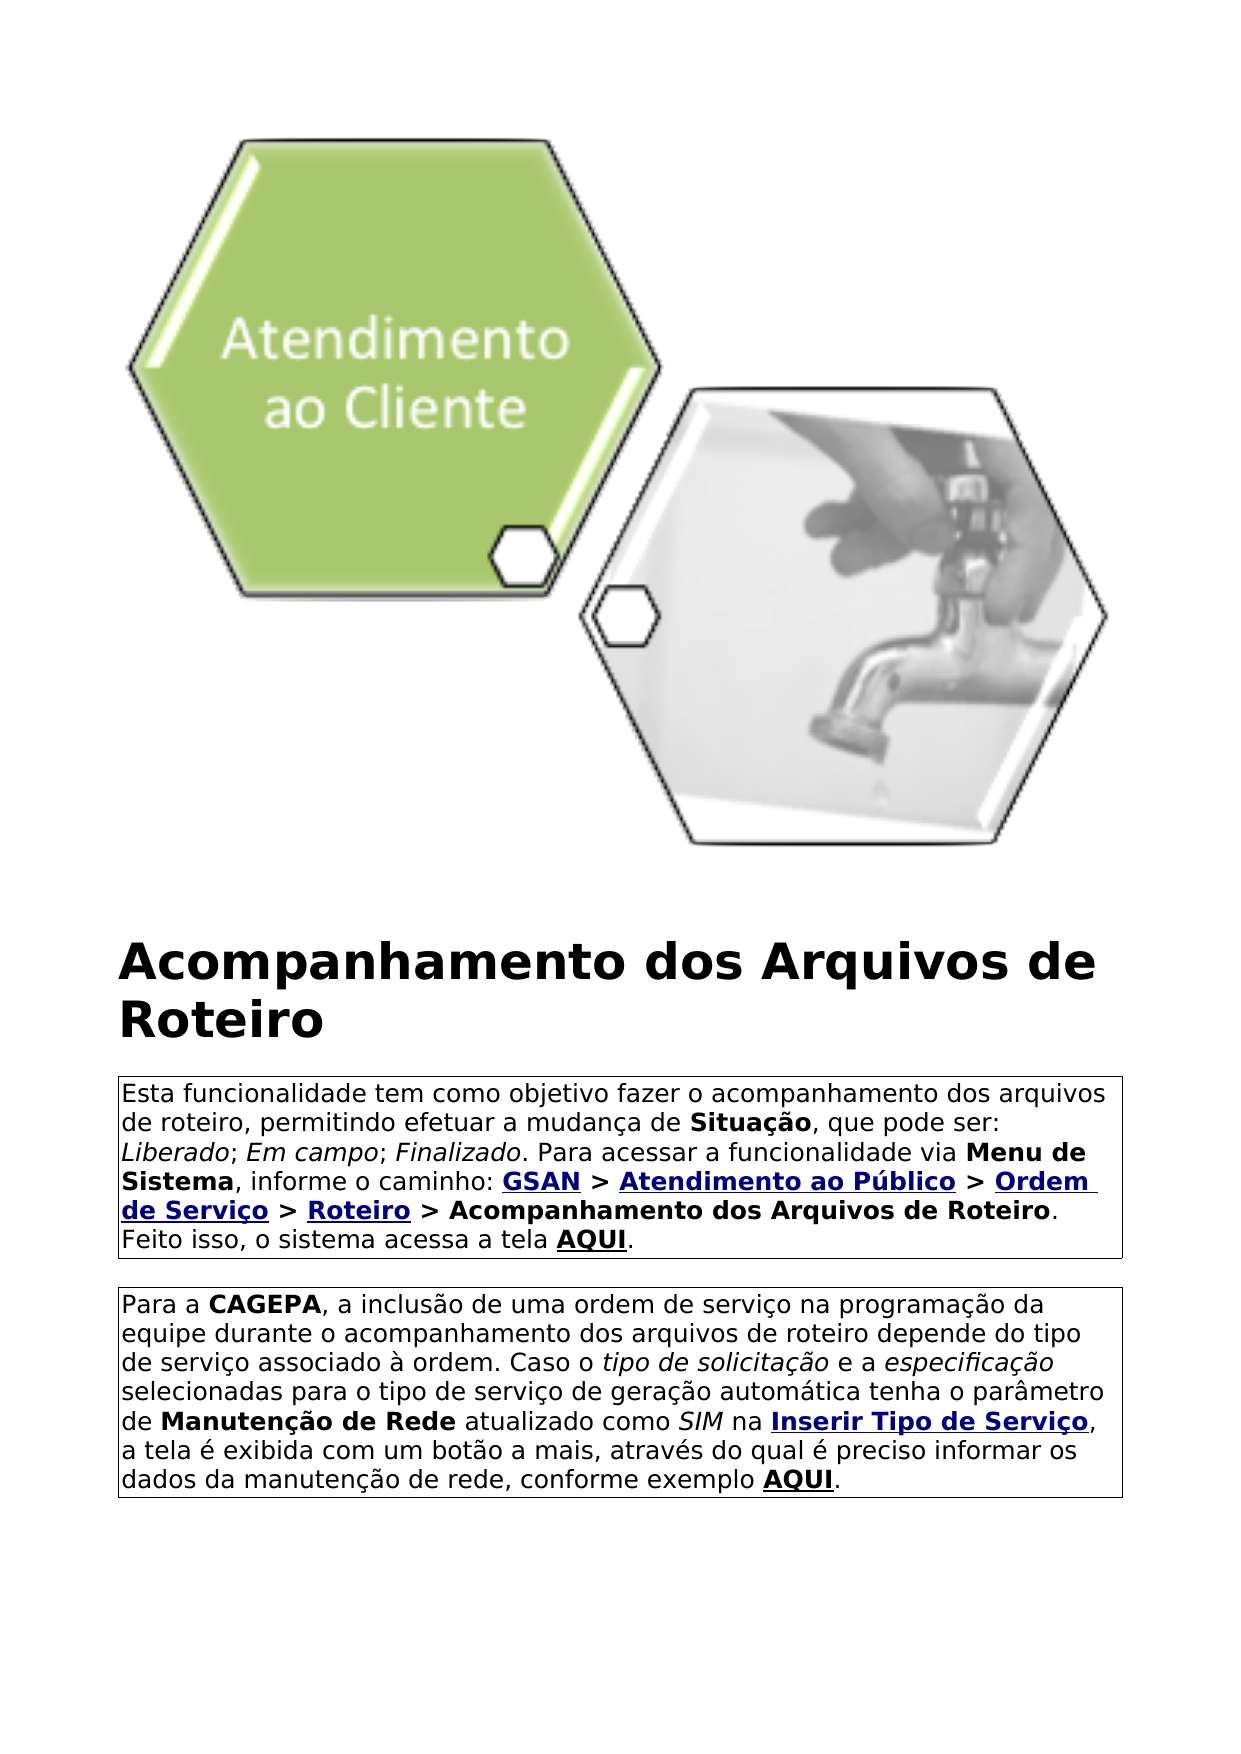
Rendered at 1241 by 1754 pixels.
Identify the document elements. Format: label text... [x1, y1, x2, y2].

subtitle Acompanhamento dos Arquivos de Roteiro [118, 933, 1122, 1049]
table_header Esta funcionalidade tem como objetivo fazer o acompanhamento dos arquivos de roteiro, permitindo efetuar a mudança de Situação, que pode ser: Liberado; Em campo; Finalizado. Para acessar a funcionalidade via Menu de Sistema, informe o caminho: GSAN > Atendimento ao Público > Ordem de Serviço > Roteiro > Acompanhamento dos Arquivos de Roteiro. Feito isso, o sistema acessa a tela AQUI. [119, 1077, 1122, 1257]
picture [118, 118, 1123, 866]
table_header Para a CAGEPA, a inclusão de uma ordem de serviço na programação da equipe durante o acompanhamento dos arquivos de roteiro depende do tipo de serviço associado à ordem. Caso o tipo de solicitação e a especificação selecionadas para o tipo de serviço de geração automática tenha o parâmetro de Manutenção de Rede atualizado como SIM na Inserir Tipo de Serviço, a tela é exibida com um botão a mais, através do qual é preciso informar os dados da manutenção de rede, conforme exemplo AQUI. [119, 1288, 1122, 1497]
